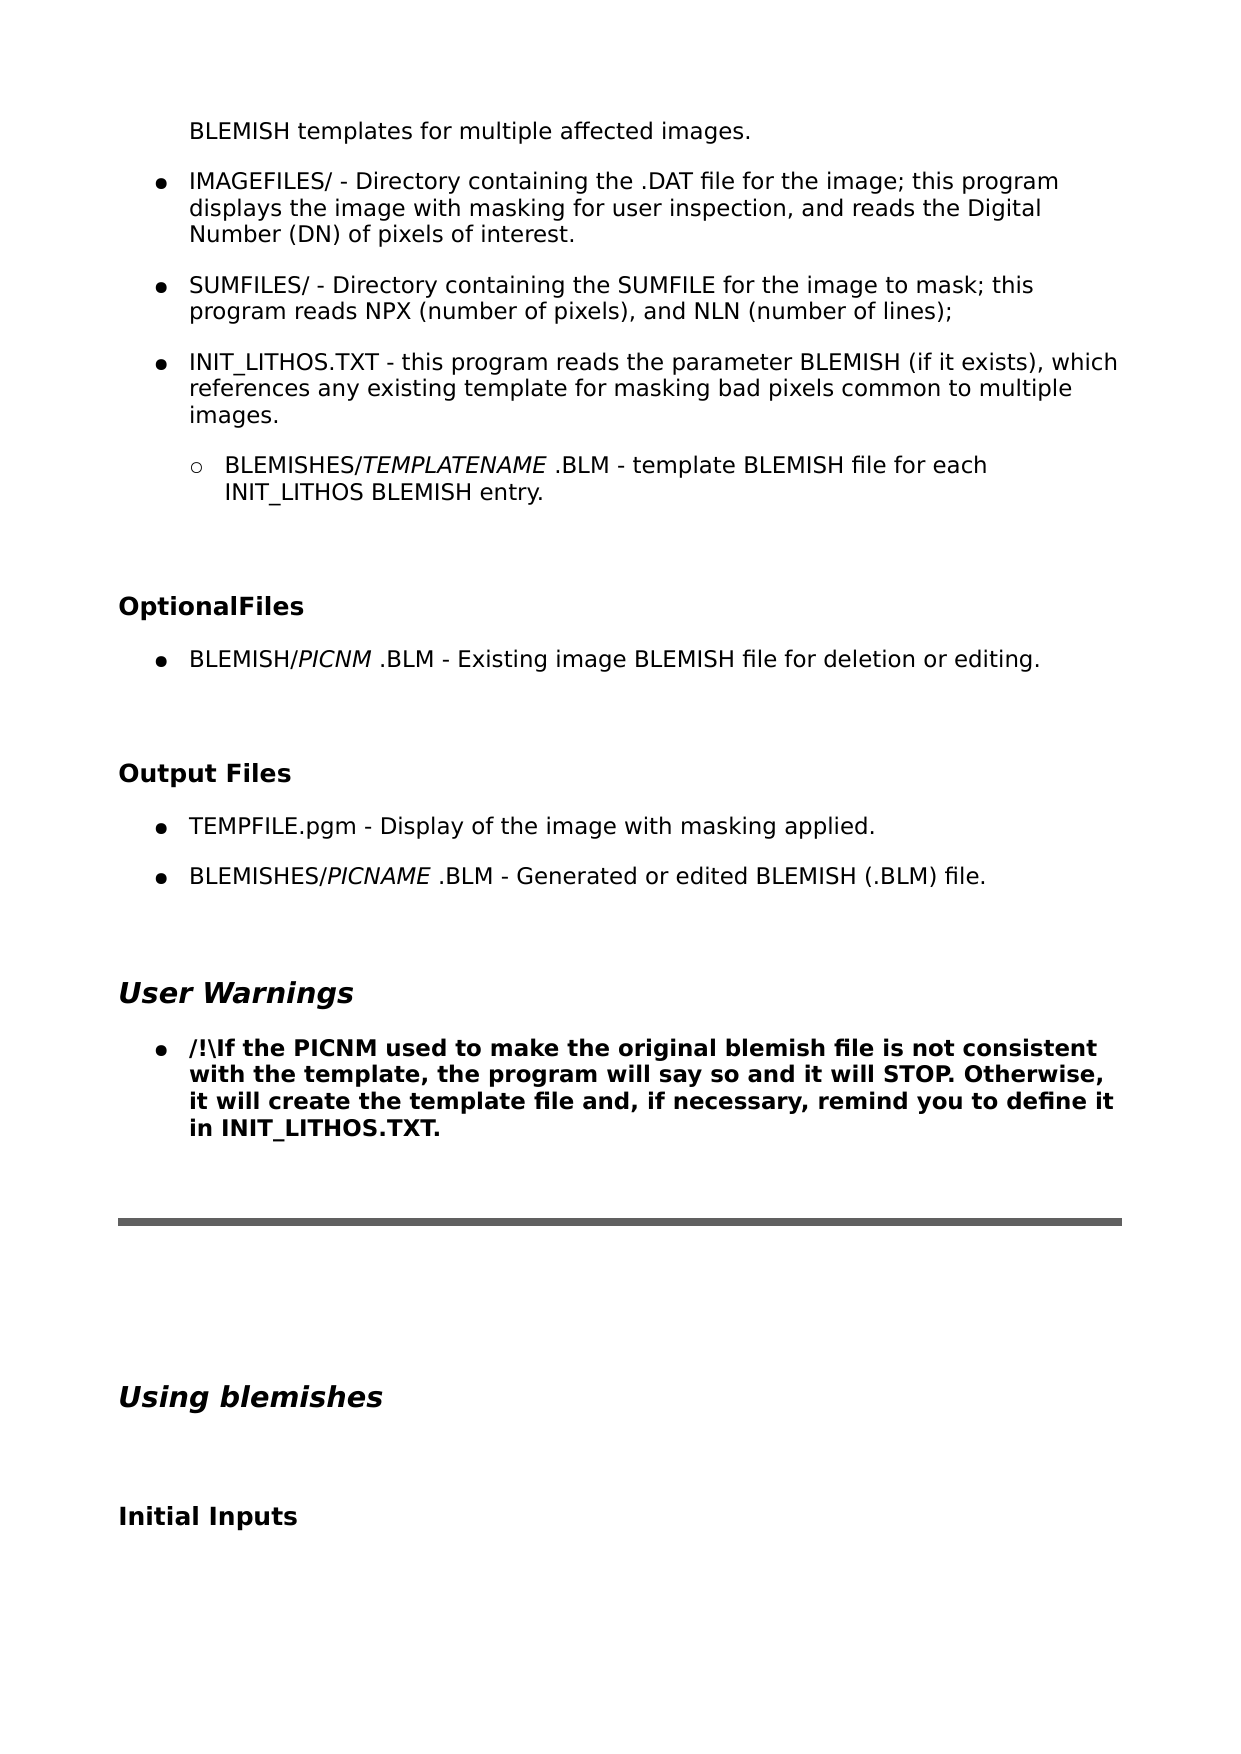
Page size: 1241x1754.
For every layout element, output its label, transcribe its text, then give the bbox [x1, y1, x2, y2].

subtitle Output Files [118, 760, 1122, 789]
list IMAGEFILES/ - Directory containing the .DAT file for the image; this program displays the image with masking for user inspection, and reads the Digital Number (DN) of pixels of interest. [153, 168, 1122, 248]
list INIT_LITHOS.TXT - this program reads the parameter BLEMISH (if it exists), which references any existing template for masking bad pixels common to multiple images. [153, 349, 1122, 429]
subtitle Initial Inputs [118, 1502, 1122, 1531]
list BLEMISHES/TEMPLATENAME .BLM - template BLEMISH file for each INIT_LITHOS BLEMISH entry. [189, 452, 1122, 506]
list /!\If the PICNM used to make the original blemish file is not consistent with the template, the program will say so and it will STOP. Otherwise, it will create the template file and, if necessary, remind you to define it in INIT_LITHOS.TXT. [153, 1035, 1122, 1141]
list BLEMISH/PICNM .BLM - Existing image BLEMISH file for deletion or editing. [153, 646, 1122, 673]
subtitle Using blemishes [118, 1381, 1122, 1414]
list BLEMISH templates for multiple affected images. [153, 118, 1122, 145]
subtitle OptionalFiles [118, 593, 1122, 622]
list SUMFILES/ - Directory containing the SUMFILE for the image to mask; this program reads NPX (number of pixels), and NLN (number of lines); [153, 272, 1122, 325]
subtitle User Warnings [118, 977, 1122, 1010]
list TEMPFILE.pgm - Display of the image with masking applied. [153, 813, 1122, 840]
list BLEMISHES/PICNAME .BLM - Generated or edited BLEMISH (.BLM) file. [153, 863, 1122, 890]
